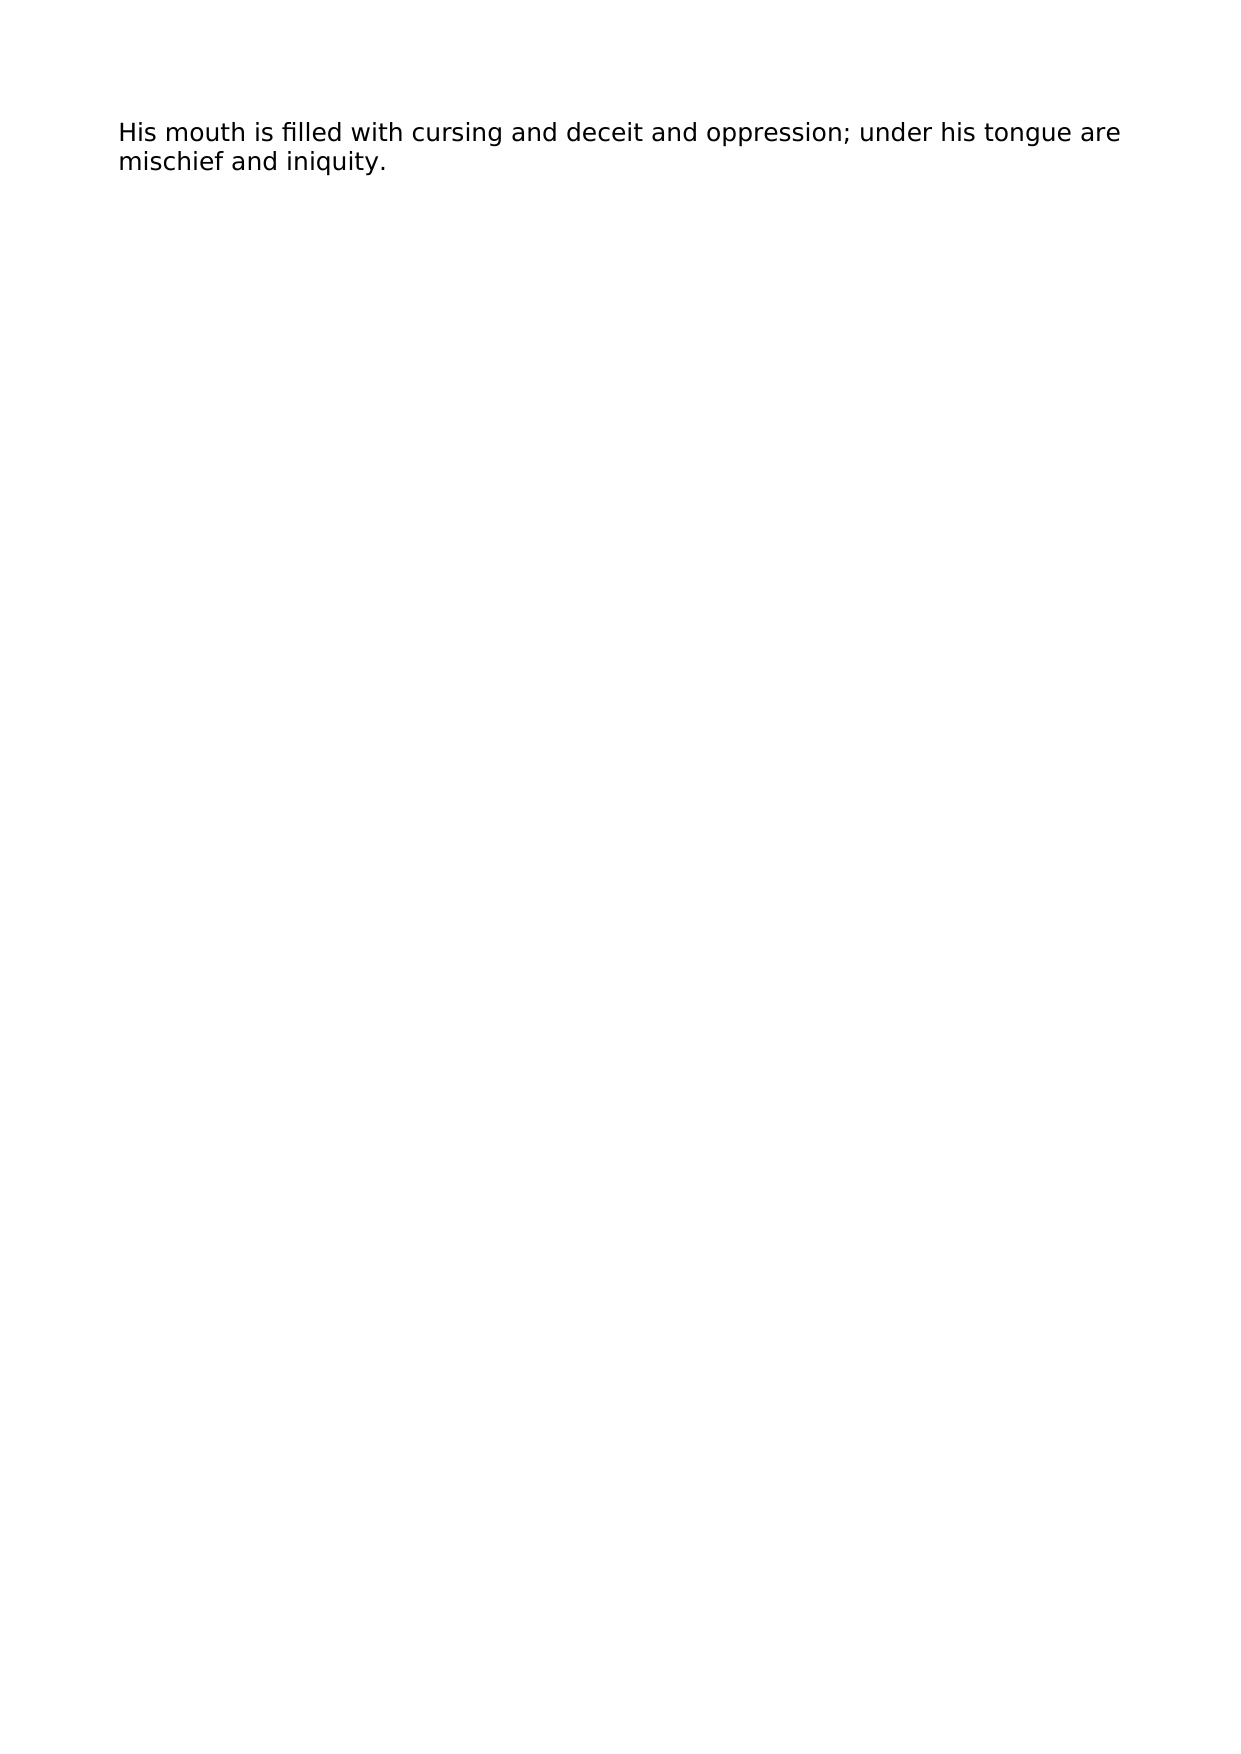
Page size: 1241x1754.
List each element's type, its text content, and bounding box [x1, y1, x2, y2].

text His mouth is filled with cursing and deceit and oppression; under his tongue are mischief and iniquity. [118, 118, 1122, 176]
